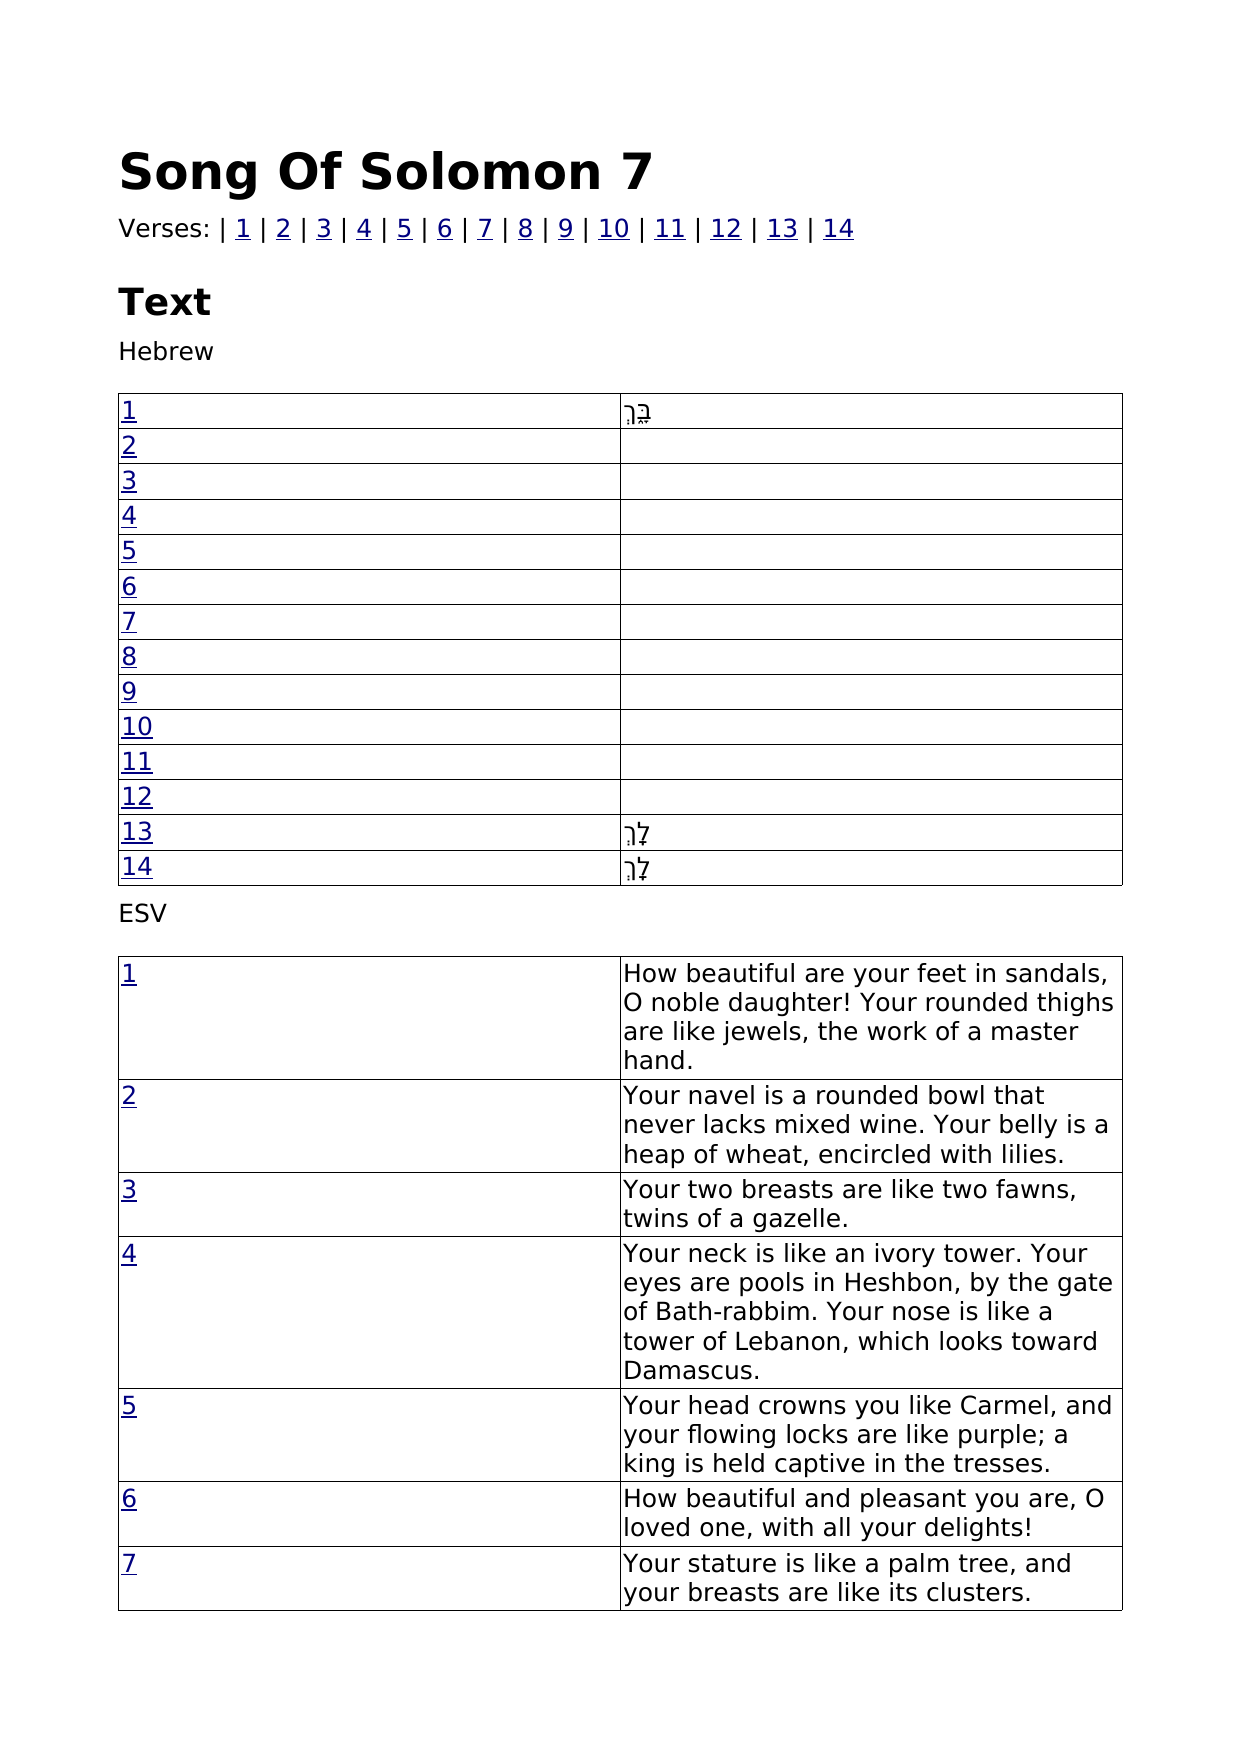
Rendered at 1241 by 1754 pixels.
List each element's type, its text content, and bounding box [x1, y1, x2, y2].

table_cell לָֽךְ [621, 851, 1122, 884]
table_cell Your neck is like an ivory tower. Your eyes are pools in Heshbon, by the gate of Bath-rabbim. Your nose is like a tower of Lebanon, which looks toward Damascus. [621, 1237, 1122, 1388]
table_cell 3 [119, 1173, 620, 1236]
table_cell 2 [119, 429, 620, 463]
table_cell [621, 675, 1122, 709]
table_cell לָֽךְ [621, 815, 1122, 849]
table_cell [621, 605, 1122, 639]
text Hebrew [118, 337, 1122, 366]
table_cell 4 [119, 1237, 620, 1388]
table_cell 2 [119, 1080, 620, 1172]
table_cell 3 [119, 464, 620, 498]
table_header 1 [119, 957, 620, 1078]
table_cell [621, 780, 1122, 814]
table_cell [621, 535, 1122, 569]
table_cell 12 [119, 780, 620, 814]
table_header How beautiful are your feet in sandals, O noble daughter! Your rounded thighs are like jewels, the work of a master hand. [621, 957, 1122, 1078]
table_cell 11 [119, 745, 620, 779]
table_cell [621, 710, 1122, 744]
table_cell 6 [119, 570, 620, 604]
table_cell Your navel is a rounded bowl that never lacks mixed wine. Your belly is a heap of wheat, encircled with lilies. [621, 1080, 1122, 1172]
table_cell 4 [119, 500, 620, 533]
table_cell 10 [119, 710, 620, 744]
subtitle Song Of Solomon 7 [118, 143, 1122, 201]
table_cell 5 [119, 1389, 620, 1481]
table_cell 5 [119, 535, 620, 569]
text ESV [118, 899, 1122, 929]
table_cell 7 [119, 1547, 620, 1610]
table_cell 13 [119, 815, 620, 849]
subtitle Text [118, 281, 1122, 324]
table_cell 14 [119, 851, 620, 884]
table_cell [621, 640, 1122, 674]
table_cell [621, 570, 1122, 604]
table_header 1 [119, 394, 620, 428]
table_cell Your stature is like a palm tree, and your breasts are like its clusters. [621, 1547, 1122, 1610]
text Verses: | 1 | 2 | 3 | 4 | 5 | 6 | 7 | 8 | 9 | 10 | 11 | 12 | 13 | 14 [118, 214, 1122, 243]
table_cell 9 [119, 675, 620, 709]
table_cell Your two breasts are like two fawns, twins of a gazelle. [621, 1173, 1122, 1236]
table_cell [621, 464, 1122, 498]
table_cell [621, 429, 1122, 463]
table_cell 7 [119, 605, 620, 639]
table_cell How beautiful and pleasant you are, O loved one, with all your delights! [621, 1482, 1122, 1546]
table_header בָּ֑ךְ [621, 394, 1122, 428]
table_cell [621, 500, 1122, 533]
table_cell Your head crowns you like Carmel, and your flowing locks are like purple; a king is held captive in the tresses. [621, 1389, 1122, 1481]
table_cell [621, 745, 1122, 779]
table_cell 8 [119, 640, 620, 674]
table_cell 6 [119, 1482, 620, 1546]
